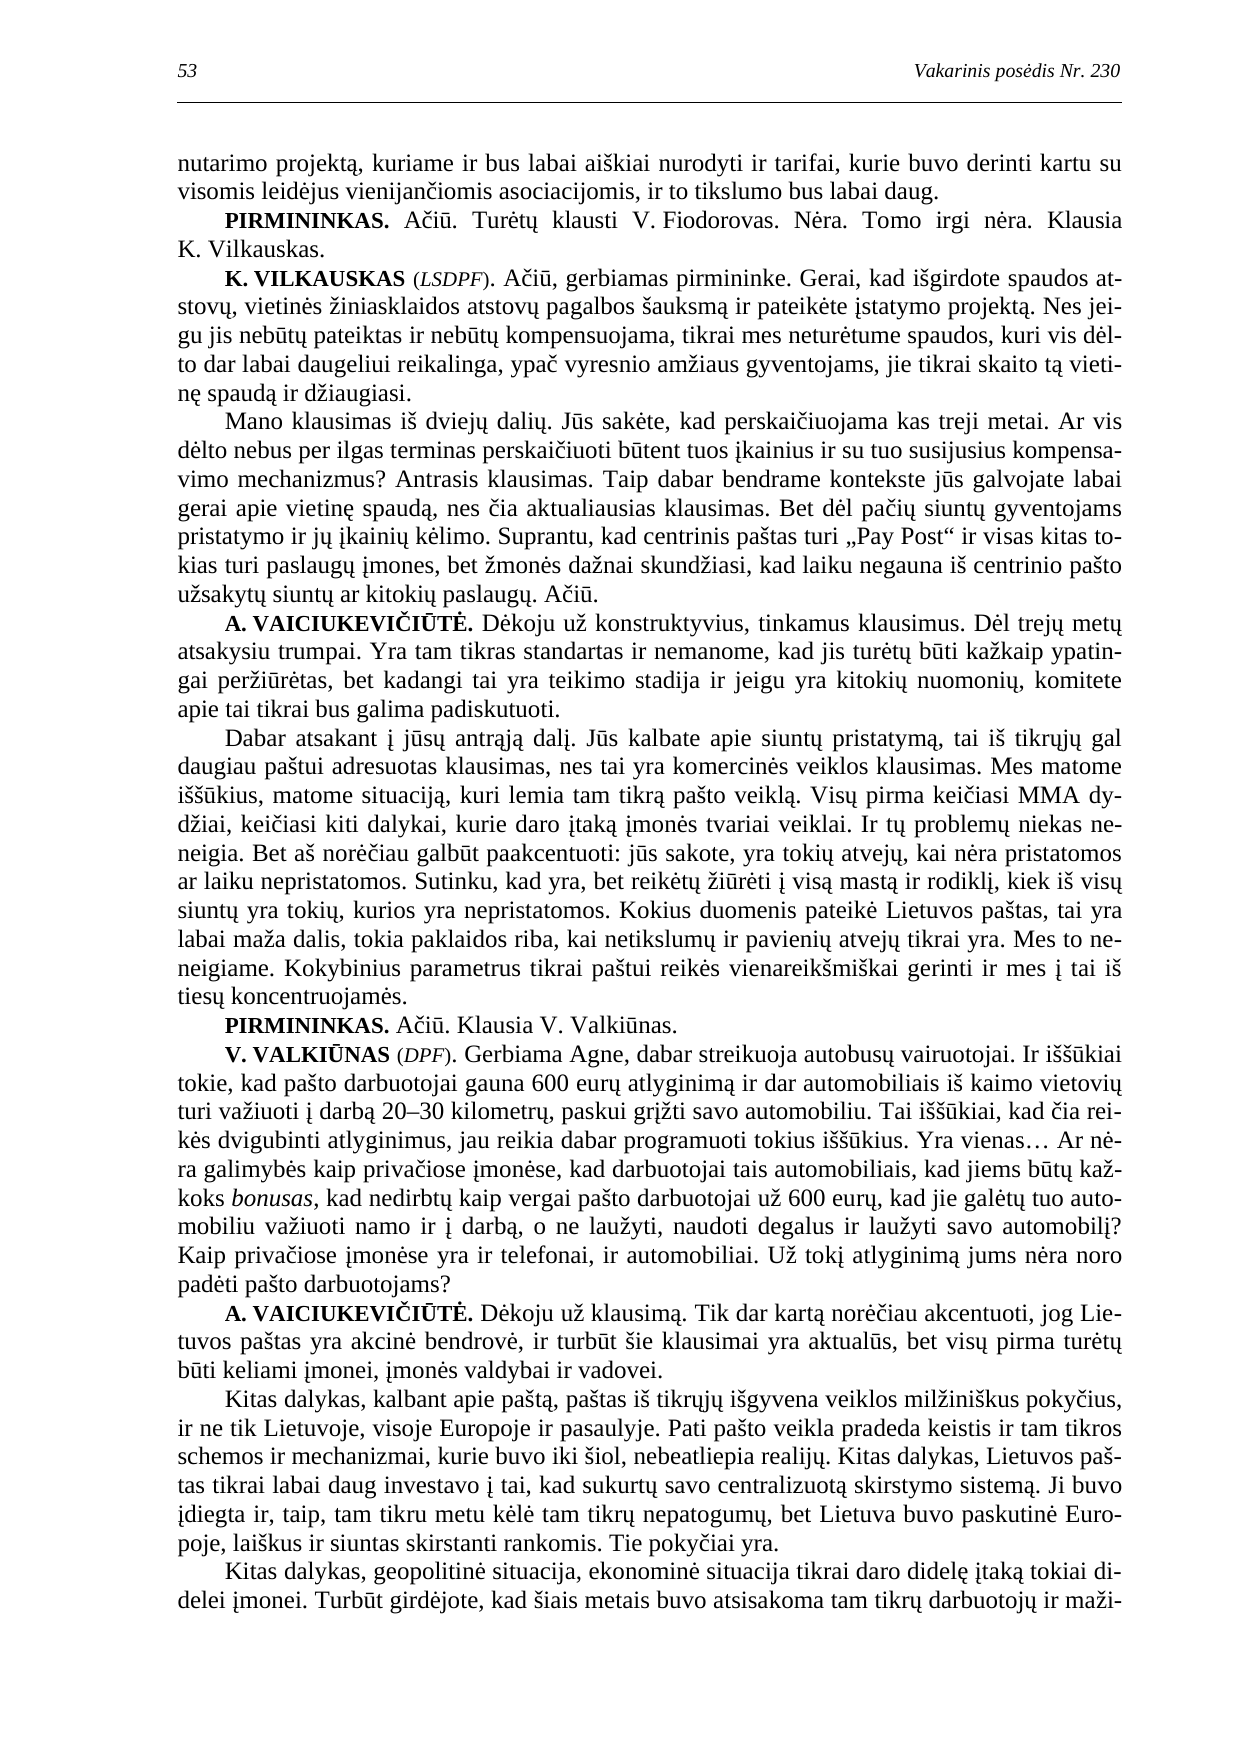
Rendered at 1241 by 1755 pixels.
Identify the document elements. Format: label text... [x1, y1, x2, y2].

text V. VALKIŪNAS (DPF). Ger­bia­ma Ag­ne, da­bar strei­kuo­ja au­to­bu­sų vai­ruo­to­jai. Ir iš­šū­kiai to­kie, kad paš­to dar­buo­to­jai gau­na 600 eu­rų at­ly­gi­ni­mą ir dar au­to­mo­bi­liais iš kai­mo vie­to­vių tu­ri va­žiuo­ti į dar­bą 20–30 ki­lo­met­rų, pas­kui grįž­ti sa­vo au­to­mo­bi­liu. Tai iš­šū­kiai, kad čia rei­kės dvi­gu­bin­ti at­ly­gi­ni­mus, jau rei­kia da­bar pro­gra­muo­ti to­kius iš­šū­kius. Yra vie­nas… Ar nė­ra ga­li­my­bės kaip pri­va­čio­se įmo­nė­se, kad dar­buo­to­jai tais au­to­mo­bi­liais, kad jiems bū­tų kaž­koks bo­nu­sas, kad ne­dirb­tų kaip ver­gai paš­to dar­buo­to­jai už 600 eu­rų, kad jie ga­lė­tų tuo au­to­mo­bi­liu va­žiuo­ti na­mo ir į dar­bą, o ne lau­žy­ti, nau­do­ti de­ga­lus ir lau­žy­ti sa­vo au­to­mo­bi­lį? Kaip pri­va­čio­se įmo­nė­se yra ir te­le­fo­nai, ir au­to­mo­bi­liai. Už to­kį at­ly­gi­ni­mą jums nė­ra no­ro pa­dė­ti paš­to dar­buo­to­jams? [177, 1039, 1122, 1298]
text K. VILKAUSKAS (LSDPF). Ačiū, ger­bia­mas pir­mi­nin­ke. Ge­rai, kad iš­gir­do­te spau­dos at­sto­vų, vie­ti­nės ži­niask­lai­dos at­sto­vų pa­gal­bos šauks­mą ir pa­tei­kė­te įsta­ty­mo pro­jek­tą. Nes jei­gu jis ne­bū­tų pa­teik­tas ir ne­bū­tų kom­pen­suo­ja­ma, tik­rai mes ne­tu­rė­tu­me spau­dos, ku­ri vis dėl­to dar la­bai dau­ge­liui rei­ka­lin­ga, ypač vy­res­nio am­žiaus gy­ven­to­jams, jie tik­rai skai­to tą vie­ti­nę spau­dą ir džiau­gia­si. [177, 263, 1122, 406]
text Da­bar at­sa­kant į jū­sų ant­rą­ją da­lį. Jūs kal­ba­te apie siun­tų pri­sta­ty­mą, tai iš tik­rų­jų gal dau­giau paš­tui ad­re­suo­tas klau­si­mas, nes tai yra ko­mer­ci­nės veik­los klau­si­mas. Mes ma­to­me iš­šū­kius, ma­to­me si­tu­a­ci­ją, ku­ri le­mia tam tik­rą paš­to veik­lą. Vi­sų pir­ma kei­čia­si MMA dy­džiai, kei­čia­si ki­ti da­ly­kai, ku­rie da­ro įta­ką įmo­nės tva­riai veik­lai. Ir tų pro­ble­mų nie­kas ne­nei­gia. Bet aš no­rė­čiau gal­būt pa­ak­cen­tuo­ti: jūs sa­ko­te, yra to­kių at­ve­jų, kai nė­ra pri­sta­to­mos ar lai­ku ne­pri­sta­to­mos. Su­tin­ku, kad yra, bet rei­kė­tų žiū­rė­ti į vi­są mas­tą ir ro­dik­lį, kiek iš vi­sų siun­tų yra to­kių, ku­rios yra ne­pri­sta­to­mos. Ko­kius duo­me­nis pa­tei­kė Lie­tu­vos paš­tas, tai yra la­bai ma­ža da­lis, to­kia pa­klai­dos ri­ba, kai ne­tiks­lu­mų ir pa­vie­nių at­ve­jų tik­rai yra. Mes to ne­nei­gia­me. Ko­ky­bi­nius pa­ra­met­rus tik­rai paš­tui rei­kės vie­na­reikš­miš­kai ge­rin­ti ir mes į tai iš tie­sų kon­cen­truo­ja­mės. [177, 723, 1122, 1010]
text PIRMININKAS. Ačiū. Klau­sia V. Val­kiū­nas. [177, 1010, 1122, 1039]
text A. VAICIUKEVIČIŪTĖ. Dė­ko­ju už kon­struk­ty­vius, tin­ka­mus klau­si­mus. Dėl tre­jų me­tų at­sa­ky­siu trum­pai. Yra tam tik­ras stan­dar­tas ir ne­ma­no­me, kad jis tu­rė­tų bū­ti kaž­kaip ypa­tin­gai per­žiū­rė­tas, bet ka­dan­gi tai yra tei­ki­mo sta­di­ja ir jei­gu yra ki­to­kių nuo­mo­nių, ko­mi­te­te apie tai tik­rai bus ga­li­ma pa­dis­ku­tuo­ti. [177, 608, 1122, 723]
text Ki­tas da­ly­kas, kal­bant apie paš­tą, paš­tas iš tik­rų­jų iš­gy­ve­na veik­los mil­ži­niš­kus po­ky­čius, ir ne tik Lie­tu­vo­je, vi­so­je Eu­ro­po­je ir pa­sau­ly­je. Pa­ti paš­to veik­la pra­de­da keis­tis ir tam tik­ros sche­mos ir me­cha­niz­mai, ku­rie bu­vo iki šiol, ne­be­at­lie­pia re­a­li­jų. Ki­tas da­ly­kas, Lie­tu­vos paš­tas tik­rai la­bai daug in­ves­ta­vo į tai, kad su­kur­tų sa­vo cen­tra­li­zuo­tą skirs­ty­mo sis­te­mą. Ji bu­vo įdieg­ta ir, taip, tam tik­ru me­tu kė­lė tam tik­rų ne­pa­to­gu­mų, bet Lie­tu­va bu­vo pas­ku­ti­nė Eu­ro­po­je, laiš­kus ir siun­tas skirs­tan­ti ran­ko­mis. Tie po­ky­čiai yra. [177, 1384, 1122, 1556]
text Ki­tas da­ly­kas, ge­o­po­li­ti­nė si­tu­a­ci­ja, eko­no­mi­nė si­tu­a­ci­ja tik­rai da­ro di­de­lę įta­ką to­kiai di­de­lei įmo­nei. Tur­būt gir­dė­jo­te, kad šiais me­tais bu­vo at­si­sa­ko­ma tam tik­rų dar­buo­to­jų ir ma­ži­ [177, 1556, 1122, 1614]
text PIRMININKAS. Ačiū. Tu­rė­tų klaus­ti V. Fio­do­ro­vas. Nė­ra. To­mo ir­gi nė­ra. Klau­sia K. Vil­kaus­kas. [177, 205, 1122, 263]
text A. VAICIUKEVIČIŪTĖ. Dė­ko­ju už klau­si­mą. Tik dar kar­tą no­rė­čiau ak­cen­tuo­ti, jog Lie­tu­vos paš­tas yra ak­ci­nė ben­dro­vė, ir tur­būt šie klau­si­mai yra ak­tu­a­lūs, bet vi­sų pir­ma tu­rė­tų bū­ti ke­lia­mi įmo­nei, įmo­nės val­dy­bai ir va­do­vei. [177, 1298, 1122, 1384]
text Ma­no klau­si­mas iš dvie­jų da­lių. Jūs sa­kė­te, kad per­skai­čiuo­ja­ma kas tre­ji me­tai. Ar vis dėl­to ne­bus per il­gas ter­mi­nas per­skai­čiuo­ti bū­tent tuos įkai­nius ir su tuo su­si­ju­sius kom­pen­sa­vi­mo me­cha­niz­mus? Ant­ra­sis klau­si­mas. Taip da­bar ben­dra­me kon­teks­te jūs gal­vo­ja­te la­bai ge­rai apie vie­ti­nę spau­dą, nes čia ak­tu­a­liau­sias klau­si­mas. Bet dėl pa­čių siun­tų gy­ven­to­jams pri­sta­ty­mo ir jų įkai­nių kė­li­mo. Su­pran­tu, kad cen­tri­nis paš­tas turi „Pay Post“ ir vi­sas ki­tas to­kias tu­ri pa­slau­gų įmo­nes, bet žmo­nės daž­nai skun­džia­si, kad lai­ku ne­gau­na iš cen­tri­nio paš­to už­sa­ky­tų siun­tų ar ki­to­kių pa­slau­gų. Ačiū. [177, 406, 1122, 608]
text nu­ta­ri­mo pro­jek­tą, ku­ria­me ir bus la­bai aiš­kiai nu­ro­dy­ti ir ta­ri­fai, ku­rie bu­vo de­rin­ti kar­tu su vi­so­mis lei­dė­jus vie­ni­jan­čio­mis aso­cia­ci­jo­mis, ir to tiks­lu­mo bus la­bai daug. [177, 148, 1122, 205]
